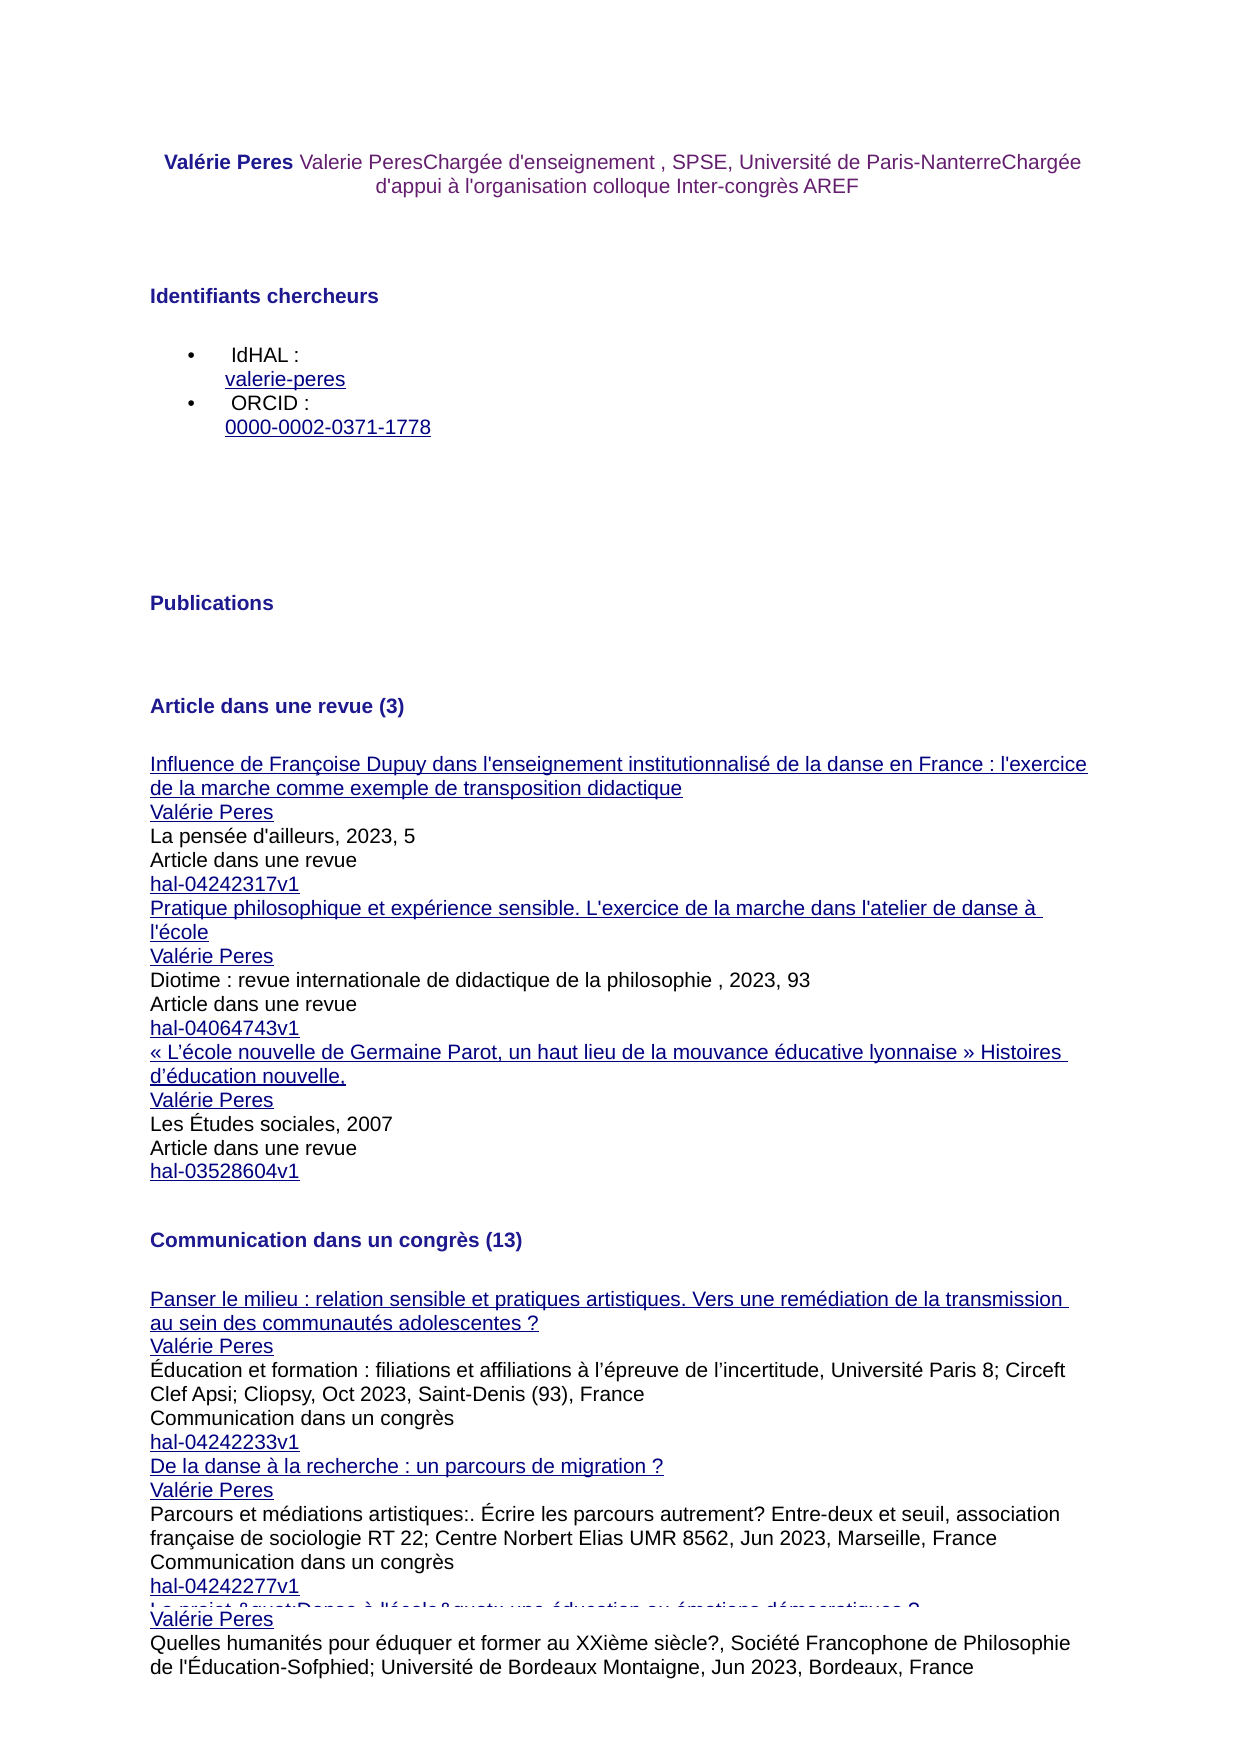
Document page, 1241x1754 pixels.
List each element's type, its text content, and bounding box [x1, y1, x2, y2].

table_cell La projet &quot;Danse à l'école&quot;: une éducation au émotions démocratiques ? Valérie Peres Quelles humanités pour éduquer et former au XXième siècle?, Société Francophone de Philosophie de l'Éducation-Sofphied; Université de Bordeaux Montaigne, Jun 2023, Bordeaux, France [150, 1598, 1090, 1679]
list valerie-peres [187, 367, 1090, 391]
list IdHAL : [187, 343, 1090, 367]
table_header Influence de Françoise Dupuy dans l'enseignement institutionnalisé de la danse en France : l'exercice de la marche comme exemple de transposition didactique Valérie Peres La pensée d'ailleurs, 2023, 5 Article dans une revue hal-04242317v1 [150, 752, 1090, 896]
list 0000-0002-0371-1778 [187, 414, 1090, 438]
subtitle Communication dans un congrès (13) [150, 1228, 1090, 1252]
table_cell De la danse à la recherche : un parcours de migration ? Valérie Peres Parcours et médiations artistiques:. Écrire les parcours autrement? Entre-deux et seuil, association française de sociologie RT 22; Centre Norbert Elias UMR 8562, Jun 2023, Marseille, France Communication dans un congrès hal-04242277v1 [150, 1454, 1090, 1598]
table_cell « L’école nouvelle de Germaine Parot, un haut lieu de la mouvance éducative lyonnaise » Histoires d’éducation nouvelle, Valérie Peres Les Études sociales, 2007 Article dans une revue hal-03528604v1 [150, 1040, 1090, 1183]
list ORCID : [187, 391, 1090, 414]
subtitle Publications [150, 591, 1090, 614]
table_cell Pratique philosophique et expérience sensible. L'exercice de la marche dans l'atelier de danse à l'école Valérie Peres Diotime : revue internationale de didactique de la philosophie , 2023, 93 Article dans une revue hal-04064743v1 [150, 896, 1090, 1039]
subtitle Valérie Peres Valerie PeresChargée d'enseignement , SPSE, Université de Paris-NanterreChargée d'appui à l'organisation colloque Inter-congrès AREF [150, 150, 1090, 198]
subtitle Identifiants chercheurs [150, 284, 1090, 308]
subtitle Article dans une revue (3) [150, 694, 1090, 718]
table_header Panser le milieu : relation sensible et pratiques artistiques. Vers une remédiation de la transmission au sein des communautés adolescentes ? Valérie Peres Éducation et formation : filiations et affiliations à l’épreuve de l’incertitude, Université Paris 8; Circeft Clef Apsi; Cliopsy, Oct 2023, Saint-Denis (93), France Communication dans un congrès hal-04242233v1 [150, 1286, 1090, 1454]
